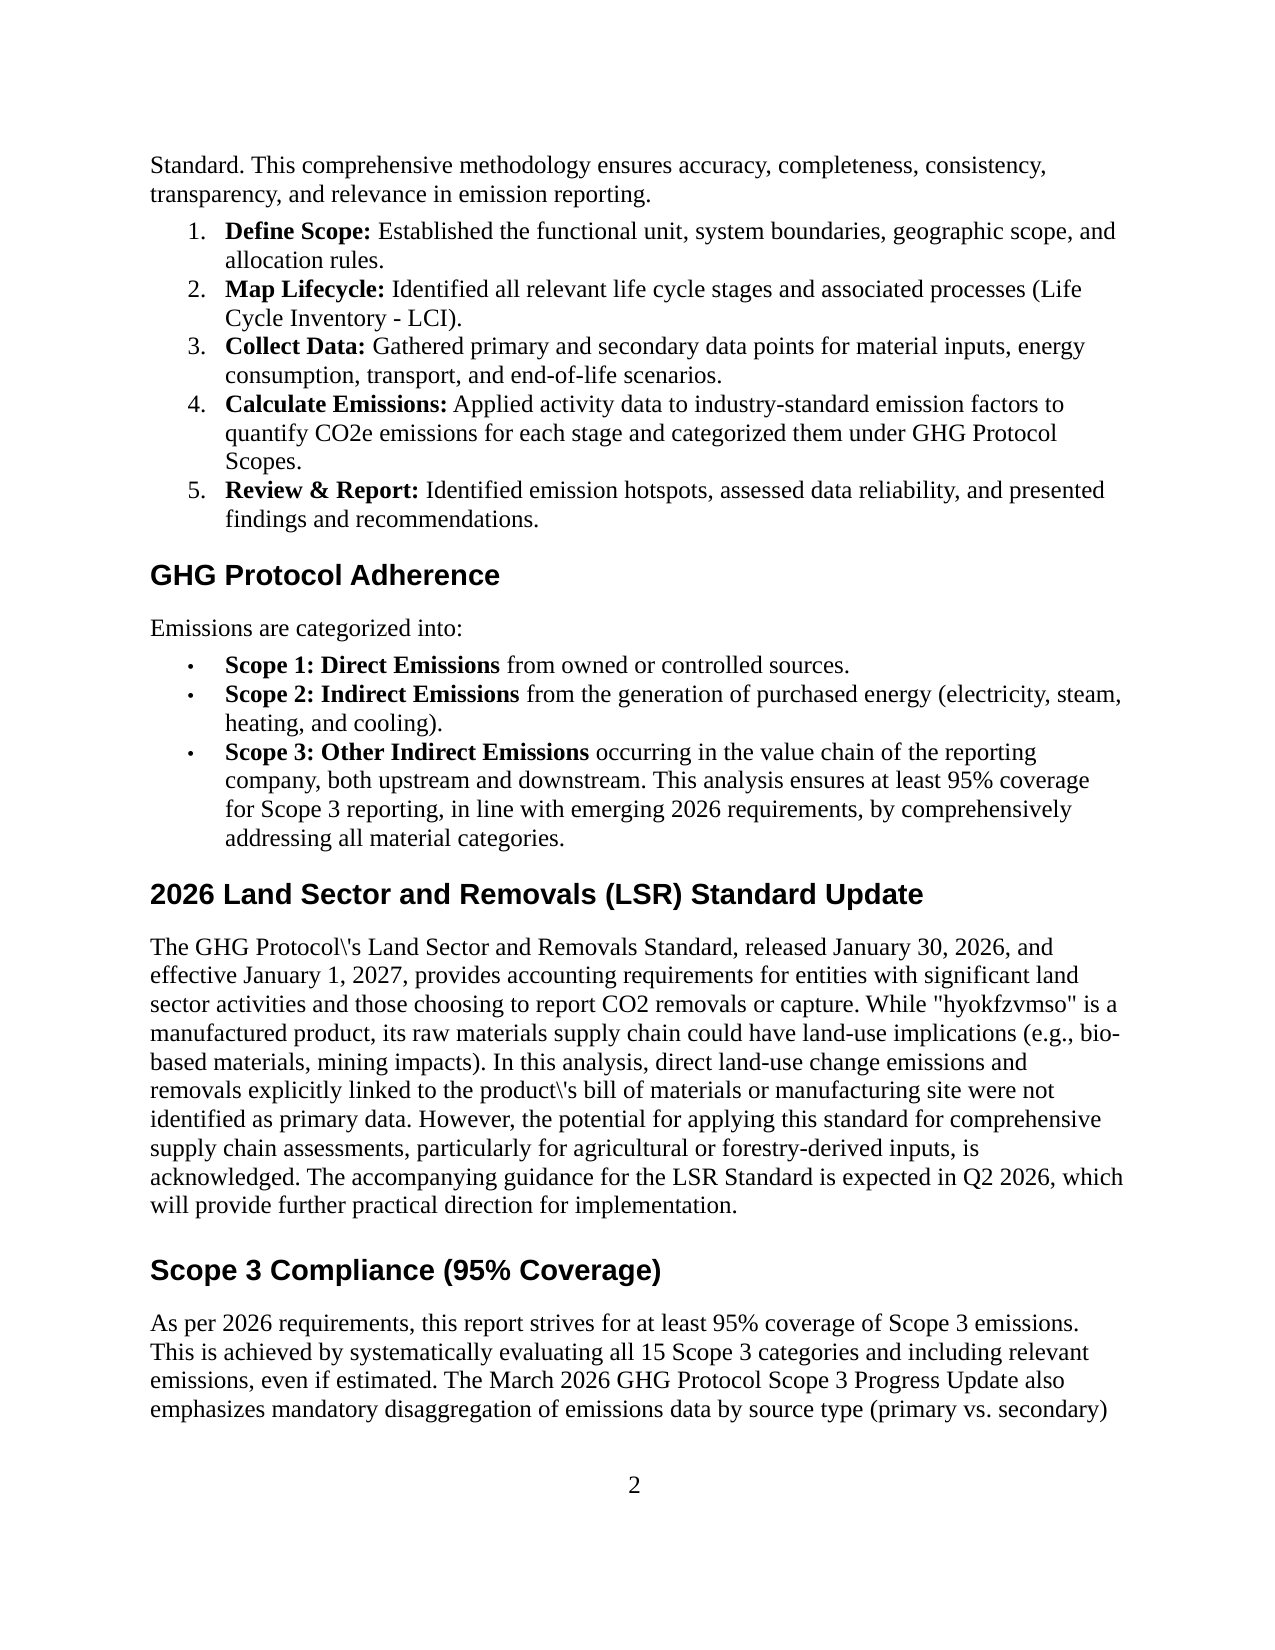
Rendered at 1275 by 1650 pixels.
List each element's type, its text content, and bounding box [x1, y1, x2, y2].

subtitle Scope 3 Compliance (95% Coverage) [150, 1253, 1125, 1287]
subtitle 2026 Land Sector and Removals (LSR) Standard Update [150, 877, 1125, 910]
list Map Lifecycle: Identified all relevant life cycle stages and associated processes (Life Cycle Inventory - LCI). [187, 274, 1125, 331]
list Collect Data: Gathered primary and secondary data points for material inputs, energy consumption, transport, and end-of-life scenarios. [187, 331, 1125, 389]
text As per 2026 requirements, this report strives for at least 95% coverage of Scope 3 emissions. This is achieved by systematically evaluating all 15 Scope 3 categories and including relevant emissions, even if estimated. The March 2026 GHG Protocol Scope 3 Progress Update also emphasizes mandatory disaggregation of emissions data by source type (primary vs. secondary) [150, 1308, 1125, 1423]
list Define Scope: Established the functional unit, system boundaries, geographic scope, and allocation rules. [187, 216, 1125, 274]
list Scope 2: Indirect Emissions from the generation of purchased energy (electricity, steam, heating, and cooling). [187, 679, 1125, 737]
list Calculate Emissions: Applied activity data to industry-standard emission factors to quantify CO2e emissions for each stage and categorized them under GHG Protocol Scopes. [187, 389, 1125, 475]
subtitle GHG Protocol Adherence [150, 558, 1125, 591]
text Emissions are categorized into: [150, 613, 1125, 641]
list Scope 3: Other Indirect Emissions occurring in the value chain of the reporting company, both upstream and downstream. This analysis ensures at least 95% coverage for Scope 3 reporting, in line with emerging 2026 requirements, by comprehensively addressing all material categories. [187, 737, 1125, 852]
list Review & Report: Identified emission hotspots, assessed data reliability, and presented findings and recommendations. [187, 475, 1125, 533]
text The GHG Protocol\'s Land Sector and Removals Standard, released January 30, 2026, and effective January 1, 2027, provides accounting requirements for entities with significant land sector activities and those choosing to report CO2 removals or capture. While "hyokfzvmso" is a manufactured product, its raw materials supply chain could have land-use implications (e.g., bio-based materials, mining impacts). In this analysis, direct land-use change emissions and removals explicitly linked to the product\'s bill of materials or manufacturing site were not identified as primary data. However, the potential for applying this standard for comprehensive supply chain assessments, particularly for agricultural or forestry-derived inputs, is acknowledged. The accompanying guidance for the LSR Standard is expected in Q2 2026, which will provide further practical direction for implementation. [150, 932, 1125, 1219]
list Scope 1: Direct Emissions from owned or controlled sources. [187, 650, 1125, 679]
text Standard. This comprehensive methodology ensures accuracy, completeness, consistency, transparency, and relevance in emission reporting. [150, 150, 1125, 207]
